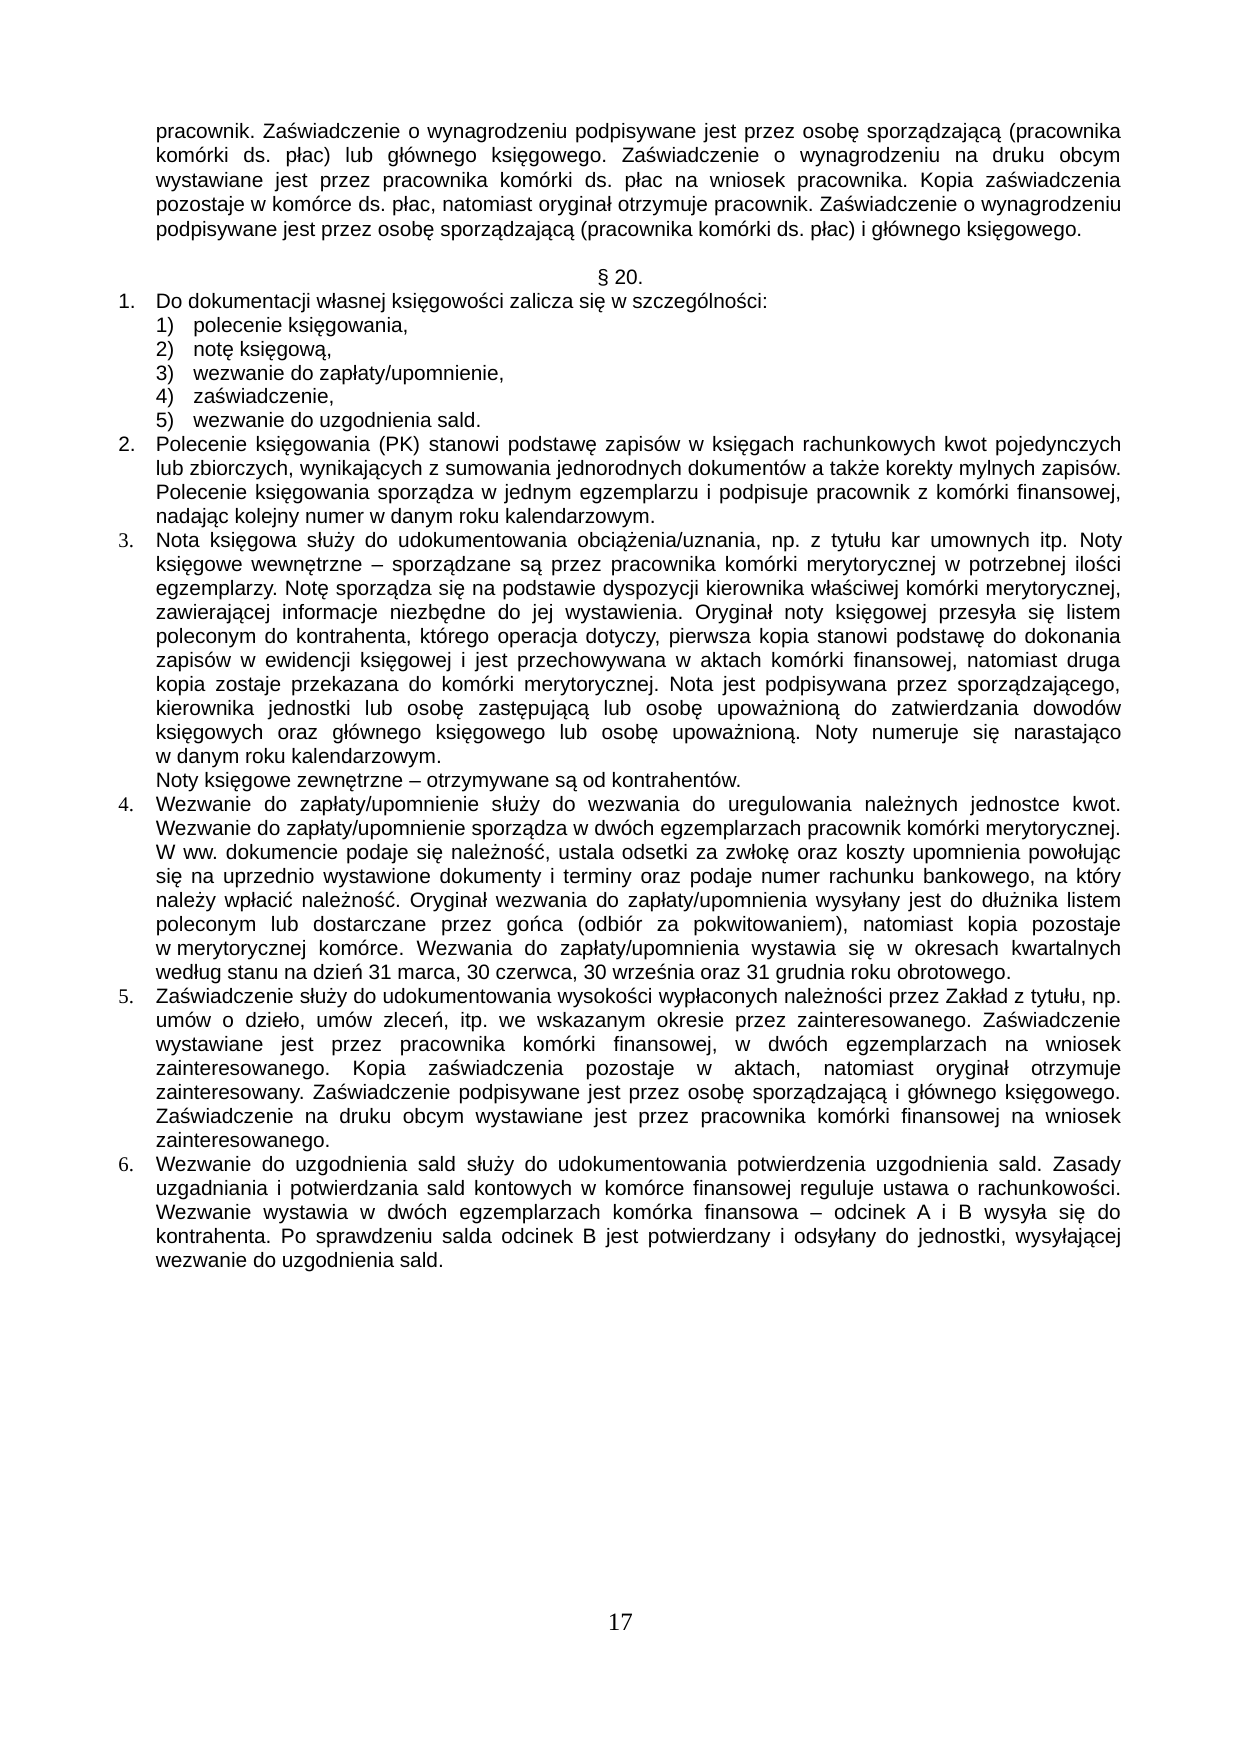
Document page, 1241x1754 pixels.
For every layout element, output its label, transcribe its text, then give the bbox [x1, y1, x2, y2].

list Zaświadczenie służy do udokumentowania wysokości wypłaconych należności przez Zakład z tytułu, np. umów o dzieło, umów zleceń, itp. we wskazanym okresie przez zainteresowanego. Zaświadczenie wystawiane jest przez pracownika komórki finansowej, w dwóch egzemplarzach na wniosek zainteresowanego. Kopia zaświadczenia pozostaje w aktach, natomiast oryginał otrzymuje zainteresowany. Zaświadczenie podpisywane jest przez osobę sporządzającą i głównego księgowego. Zaświadczenie na druku obcym wystawiane jest przez pracownika komórki finansowej na wniosek zainteresowanego. [118, 984, 1122, 1152]
list pracownik. Zaświadczenie o wynagrodzeniu podpisywane jest przez osobę sporządzającą (pracownika komórki ds. płac) lub głównego księgowego. Zaświadczenie o wynagrodzeniu na druku obcym wystawiane jest przez pracownika komórki ds. płac na wniosek pracownika. Kopia zaświadczenia pozostaje w komórce ds. płac, natomiast oryginał otrzymuje pracownik. Zaświadczenie o wynagrodzeniu podpisywane jest przez osobę sporządzającą (pracownika komórki ds. płac) i głównego księgowego. [118, 118, 1122, 241]
list zaświadczenie, [156, 384, 1122, 408]
text § 20. [118, 264, 1122, 288]
list polecenie księgowania, [156, 312, 1122, 336]
list wezwanie do zapłaty/upomnienie, [156, 360, 1122, 384]
list Wezwanie do zapłaty/upomnienie służy do wezwania do uregulowania należnych jednostce kwot. Wezwanie do zapłaty/upomnienie sporządza w dwóch egzemplarzach pracownik komórki merytorycznej. W ww. dokumencie podaje się należność, ustala odsetki za zwłokę oraz koszty upomnienia powołując się na uprzednio wystawione dokumenty i terminy oraz podaje numer rachunku bankowego, na który należy wpłacić należność. Oryginał wezwania do zapłaty/upomnienia wysyłany jest do dłużnika listem poleconym lub dostarczane przez gońca (odbiór za pokwitowaniem), natomiast kopia pozostaje w merytorycznej komórce. Wezwania do zapłaty/upomnienia wystawia się w okresach kwartalnych według stanu na dzień 31 marca, 30 czerwca, 30 września oraz 31 grudnia roku obrotowego. [118, 792, 1122, 984]
list wezwanie do uzgodnienia sald. [156, 408, 1122, 432]
list Wezwanie do uzgodnienia sald służy do udokumentowania potwierdzenia uzgodnienia sald. Zasady uzgadniania i potwierdzania sald kontowych w komórce finansowej reguluje ustawa o rachunkowości. Wezwanie wystawia w dwóch egzemplarzach komórka finansowa – odcinek A i B wysyła się do kontrahenta. Po sprawdzeniu salda odcinek B jest potwierdzany i odsyłany do jednostki, wysyłającej wezwanie do uzgodnienia sald. [118, 1152, 1122, 1272]
list Do dokumentacji własnej księgowości zalicza się w szczególności: [118, 288, 1122, 312]
list notę księgową, [156, 336, 1122, 360]
list Nota księgowa służy do udokumentowania obciążenia/uznania, np. z tytułu kar umownych itp. Noty księgowe wewnętrzne – sporządzane są przez pracownika komórki merytorycznej w potrzebnej ilości egzemplarzy. Notę sporządza się na podstawie dyspozycji kierownika właściwej komórki merytorycznej, zawierającej informacje niezbędne do jej wystawienia. Oryginał noty księgowej przesyła się listem poleconym do kontrahenta, którego operacja dotyczy, pierwsza kopia stanowi podstawę do dokonania zapisów w ewidencji księgowej i jest przechowywana w aktach komórki finansowej, natomiast druga kopia zostaje przekazana do komórki merytorycznej. Nota jest podpisywana przez sporządzającego, kierownika jednostki lub osobę zastępującą lub osobę upoważnioną do zatwierdzania dowodów księgowych oraz głównego księgowego lub osobę upoważnioną. Noty numeruje się narastająco w danym roku kalendarzowym. [118, 528, 1122, 768]
text Noty księgowe zewnętrzne – otrzymywane są od kontrahentów. [156, 768, 1122, 792]
list Polecenie księgowania (PK) stanowi podstawę zapisów w księgach rachunkowych kwot pojedynczych lub zbiorczych, wynikających z sumowania jednorodnych dokumentów a także korekty mylnych zapisów. Polecenie księgowania sporządza w jednym egzemplarzu i podpisuje pracownik z komórki finansowej, nadając kolejny numer w danym roku kalendarzowym. [118, 432, 1122, 528]
